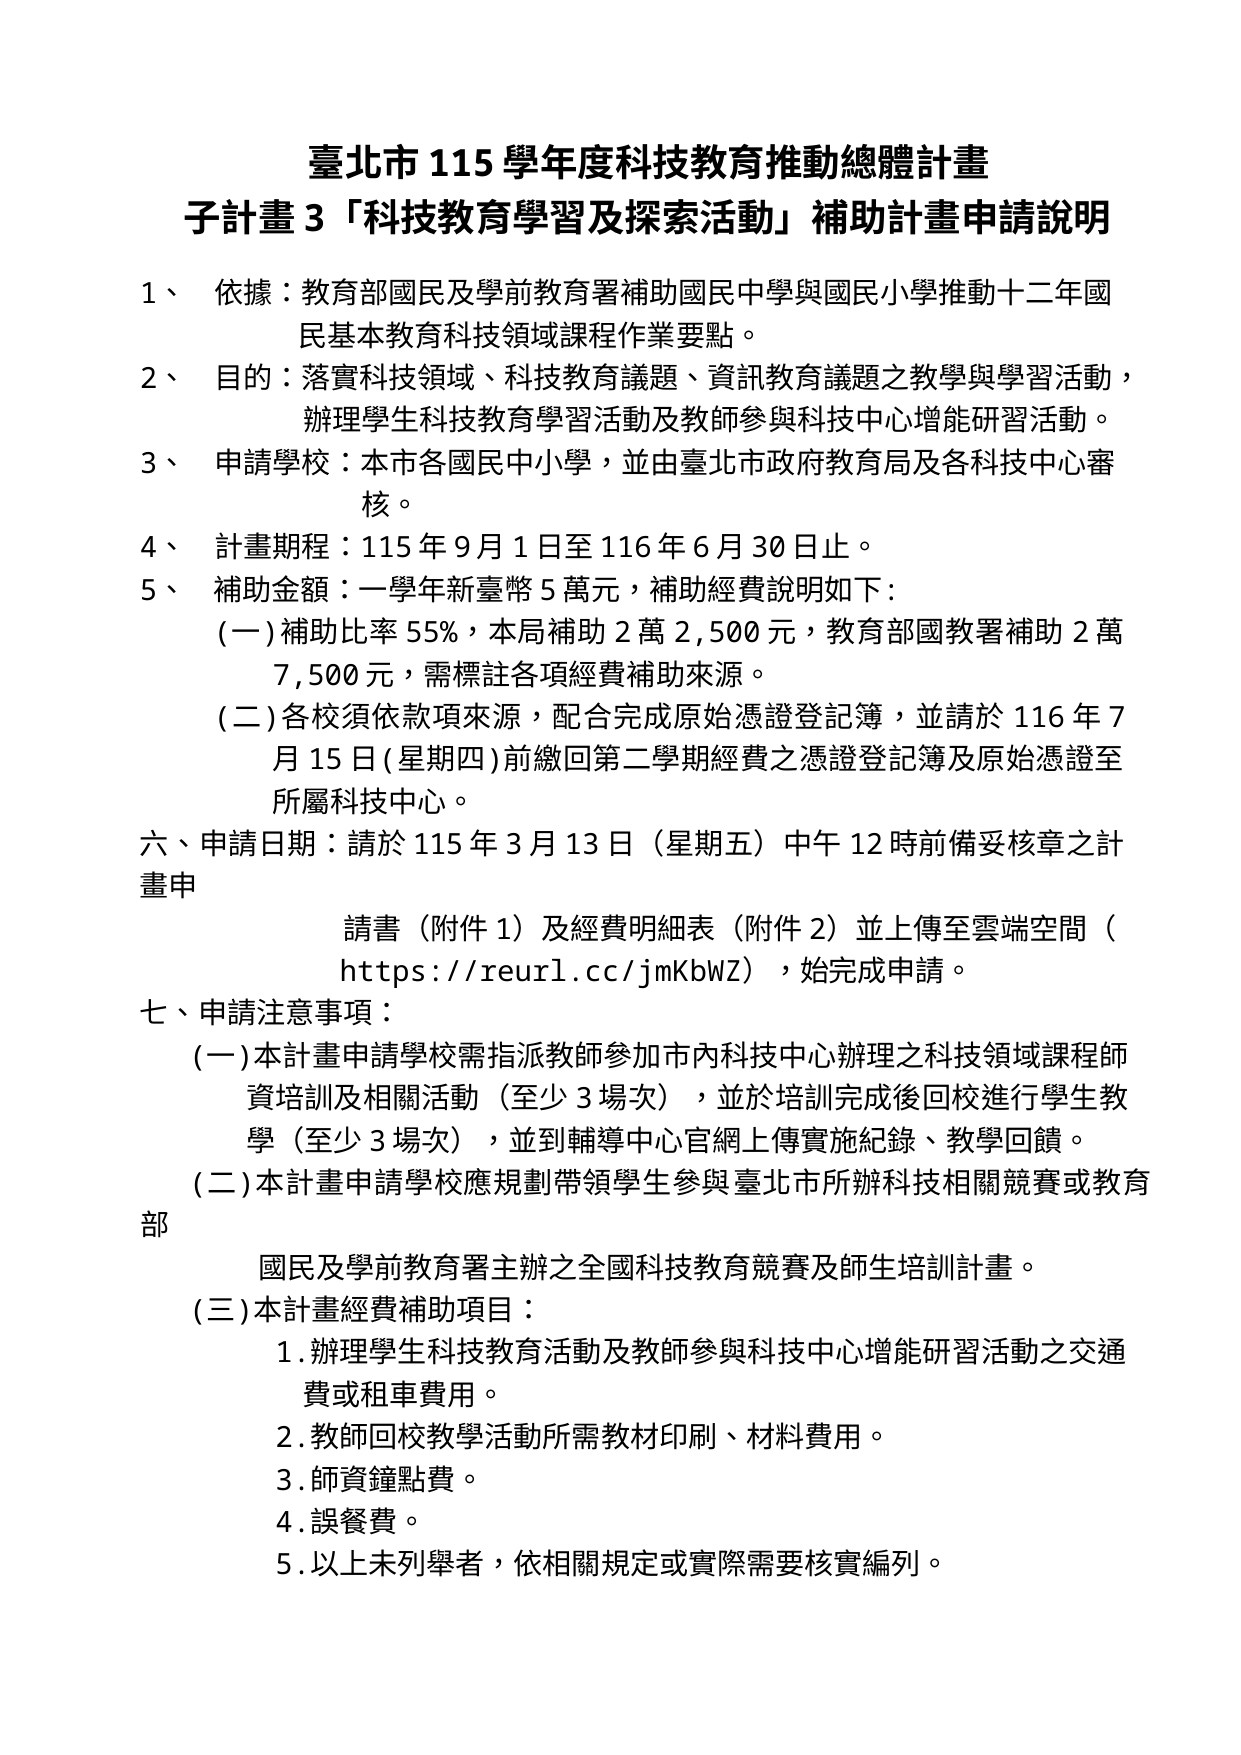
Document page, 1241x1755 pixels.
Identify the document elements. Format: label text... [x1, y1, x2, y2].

text 1.辦理學生科技教育活動及教師參與科技中心增能研習活動之交通費或租車費用。 [275, 1329, 1129, 1414]
text 國民及學前教育署主辦之全國科技教育競賽及師生培訓計畫。 [140, 1244, 1152, 1287]
text https://reurl.cc/jmKbWZ），始完成申請。 [140, 948, 1126, 990]
text 民基本教育科技領域課程作業要點。 [214, 312, 1126, 354]
text 子計畫3「科技教育學習及探索活動」補助計畫申請說明 [139, 187, 1152, 242]
text 辦理學生科技教育學習活動及教師參與科技中心增能研習活動。 [214, 397, 1126, 439]
list 申請學校：本市各國民中小學，並由臺北市政府教育局及各科技中心審 [139, 439, 1126, 482]
text 核。 [214, 482, 1126, 524]
text (一)本計畫申請學校需指派教師參加市內科技中心辦理之科技領域課程師資培訓及相關活動（至少3場次），並於培訓完成後回校進行學生教學（至少3場次），並到輔導中心官網上傳實施紀錄、教學回饋。 [189, 1032, 1129, 1159]
text (三)本計畫經費補助項目： [140, 1287, 1152, 1329]
list 補助金額：一學年新臺幣5萬元，補助經費說明如下: [139, 566, 1126, 609]
subtitle 臺北市115學年度科技教育推動總體計畫 [146, 133, 1152, 187]
text (一)補助比率55%，本局補助2萬2,500元，教育部國教署補助2萬7,500元，需標註各項經費補助來源。 [213, 609, 1126, 693]
text 4.誤餐費。 [140, 1498, 1152, 1541]
text 3.師資鐘點費。 [140, 1456, 1152, 1498]
list 目的：落實科技領域、科技教育議題、資訊教育議題之教學與學習活動， [139, 354, 1126, 397]
list 依據：教育部國民及學前教育署補助國民中學與國民小學推動十二年國 [139, 270, 1126, 312]
text 七、申請注意事項： [139, 990, 1152, 1032]
text (二)各校須依款項來源，配合完成原始憑證登記簿，並請於116年7月15日(星期四)前繳回第二學期經費之憑證登記簿及原始憑證至所屬科技中心。 [213, 693, 1126, 821]
list 計畫期程：115年9月1日至116年6月30日止。 [139, 524, 1126, 566]
text 2.教師回校教學活動所需教材印刷、材料費用。 [139, 1414, 1152, 1456]
text (二)本計畫申請學校應規劃帶領學生參與臺北市所辦科技相關競賽或教育部 [140, 1159, 1152, 1244]
text 5.以上未列舉者，依相關規定或實際需要核實編列。 [140, 1541, 1152, 1583]
text 請書（附件1）及經費明細表（附件2）並上傳至雲端空間（ [139, 905, 1126, 948]
text 六、申請日期：請於115年3月13日（星期五）中午12時前備妥核章之計畫申 [139, 821, 1126, 905]
